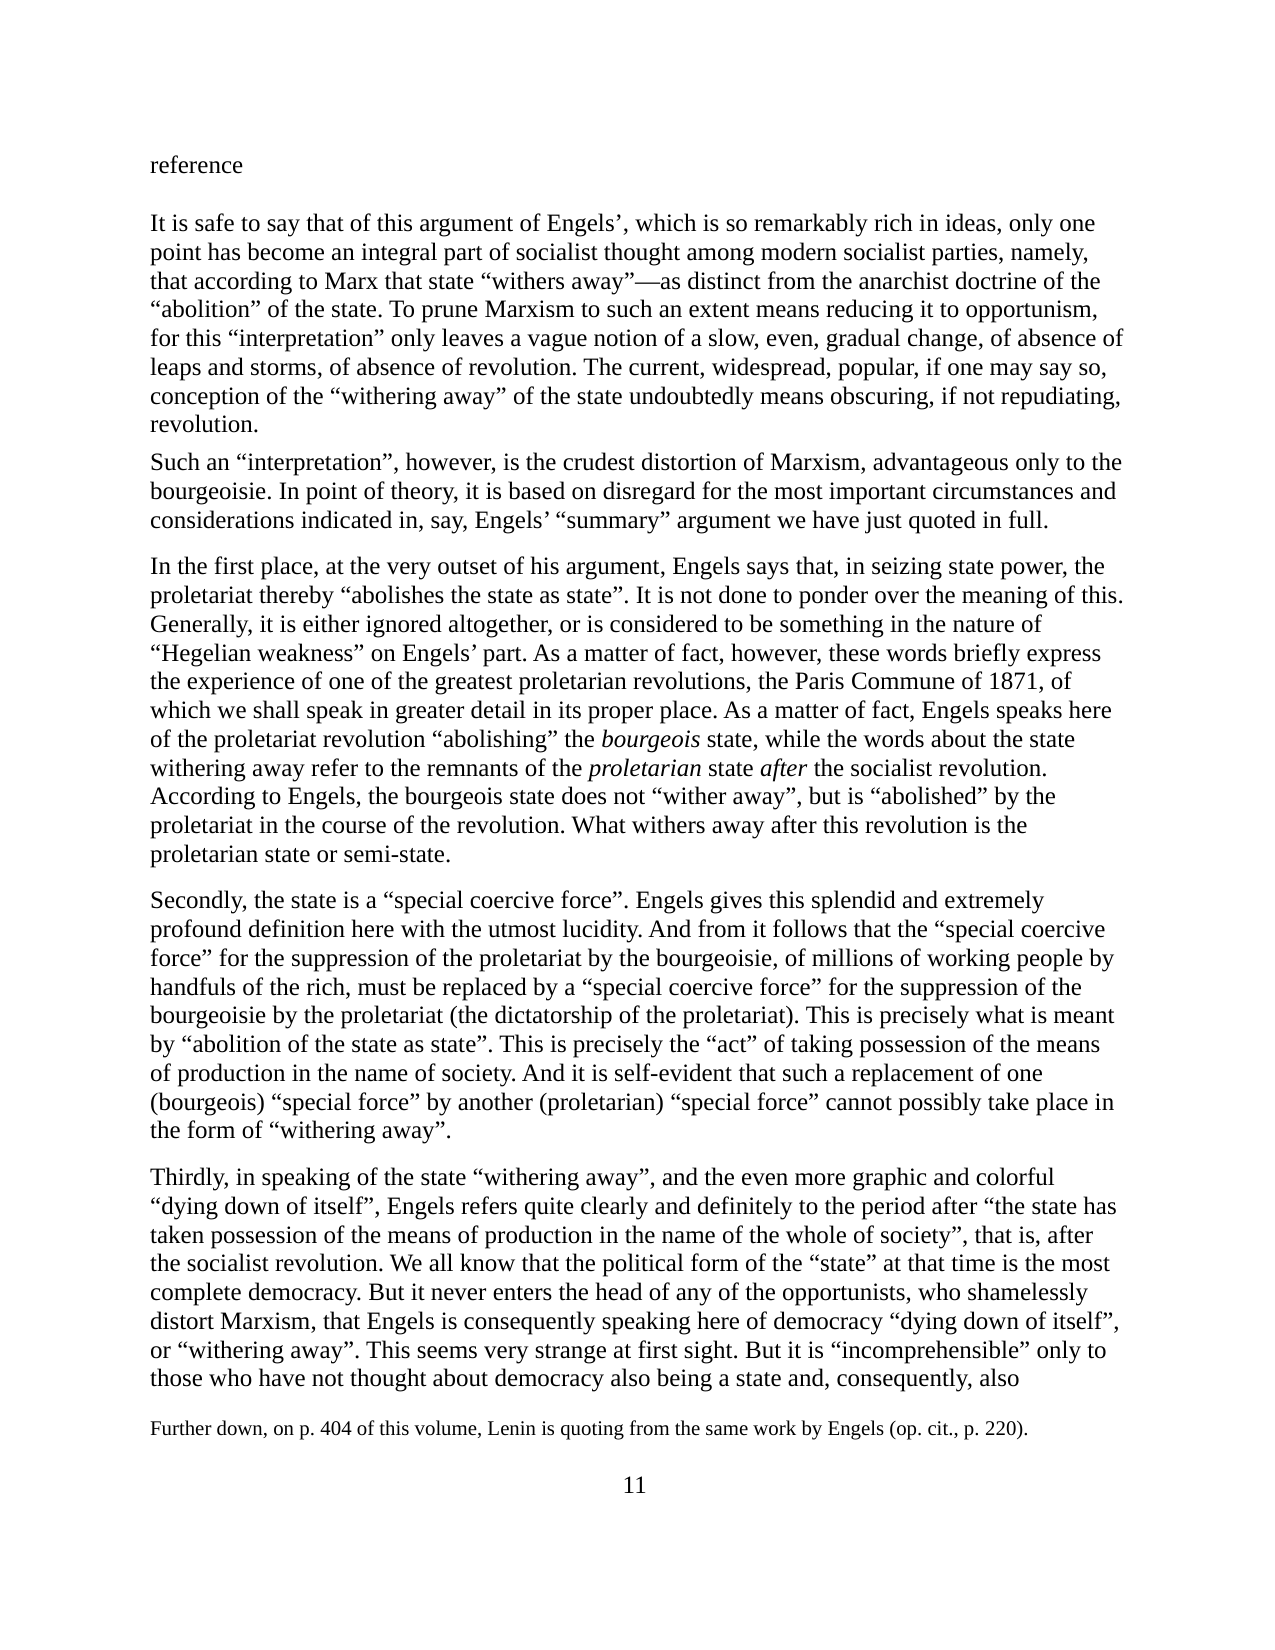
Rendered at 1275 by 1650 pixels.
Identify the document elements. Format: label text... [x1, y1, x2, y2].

text It is safe to say that of this argument of Engels’, which is so remarkably rich in ideas, only one point has become an integral part of socialist thought among modern socialist parties, namely, that according to Marx that state “withers away”—as distinct from the anarchist doctrine of the “abolition” of the state. To prune Marxism to such an extent means reducing it to opportunism, for this “interpretation” only leaves a vague notion of a slow, even, gradual change, of absence of leaps and storms, of absence of revolution. The current, widespread, popular, if one may say so, conception of the “withering away” of the state undoubtedly means obscuring, if not repudiating, revolution. [150, 208, 1125, 438]
text Further down, on p. 404 of this volume, Lenin is quoting from the same work by Engels (op. cit., p. 220). [150, 1416, 1125, 1440]
text Thirdly, in speaking of the state “withering away”, and the even more graphic and colorful “dying down of itself”, Engels refers quite clearly and definitely to the period after “the state has taken possession of the means of production in the name of the whole of society”, that is, after the socialist revolution. We all know that the political form of the “state” at that time is the most complete democracy. But it never enters the head of any of the opportunists, who shamelessly distort Marxism, that Engels is consequently speaking here of democracy “dying down of itself”, or “withering away”. This seems very strange at first sight. But it is “incomprehensible” only to those who have not thought about democracy also being a state and, consequently, also [150, 1162, 1125, 1392]
text In the first place, at the very outset of his argument, Engels says that, in seizing state power, the proletariat thereby “abolishes the state as state”. It is not done to ponder over the meaning of this. Generally, it is either ignored altogether, or is considered to be something in the nature of “Hegelian weakness” on Engels’ part. As a matter of fact, however, these words briefly express the experience of one of the greatest proletarian revolutions, the Paris Commune of 1871, of which we shall speak in greater detail in its proper place. As a matter of fact, Engels speaks here of the proletariat revolution “abolishing” the bourgeois state, while the words about the state withering away refer to the remnants of the proletarian state after the socialist revolution. According to Engels, the bourgeois state does not “wither away”, but is “abolished” by the proletariat in the course of the revolution. What withers away after this revolution is the proletarian state or semi-state. [150, 551, 1125, 868]
text Secondly, the state is a “special coercive force”. Engels gives this splendid and extremely profound definition here with the utmost lucidity. And from it follows that the “special coercive force” for the suppression of the proletariat by the bourgeoisie, of millions of working people by handfuls of the rich, must be replaced by a “special coercive force” for the suppression of the bourgeoisie by the proletariat (the dictatorship of the proletariat). This is precisely what is meant by “abolition of the state as state”. This is precisely the “act” of taking possession of the means of production in the name of society. And it is self-evident that such a replacement of one (bourgeois) “special force” by another (proletarian) “special force” cannot possibly take place in the form of “withering away”. [150, 886, 1125, 1144]
text Such an “interpretation”, however, is the crudest distortion of Marxism, advantageous only to the bourgeoisie. In point of theory, it is based on disregard for the most important circumstances and considerations indicated in, say, Engels’ “summary” argument we have just quoted in full. [150, 447, 1125, 533]
